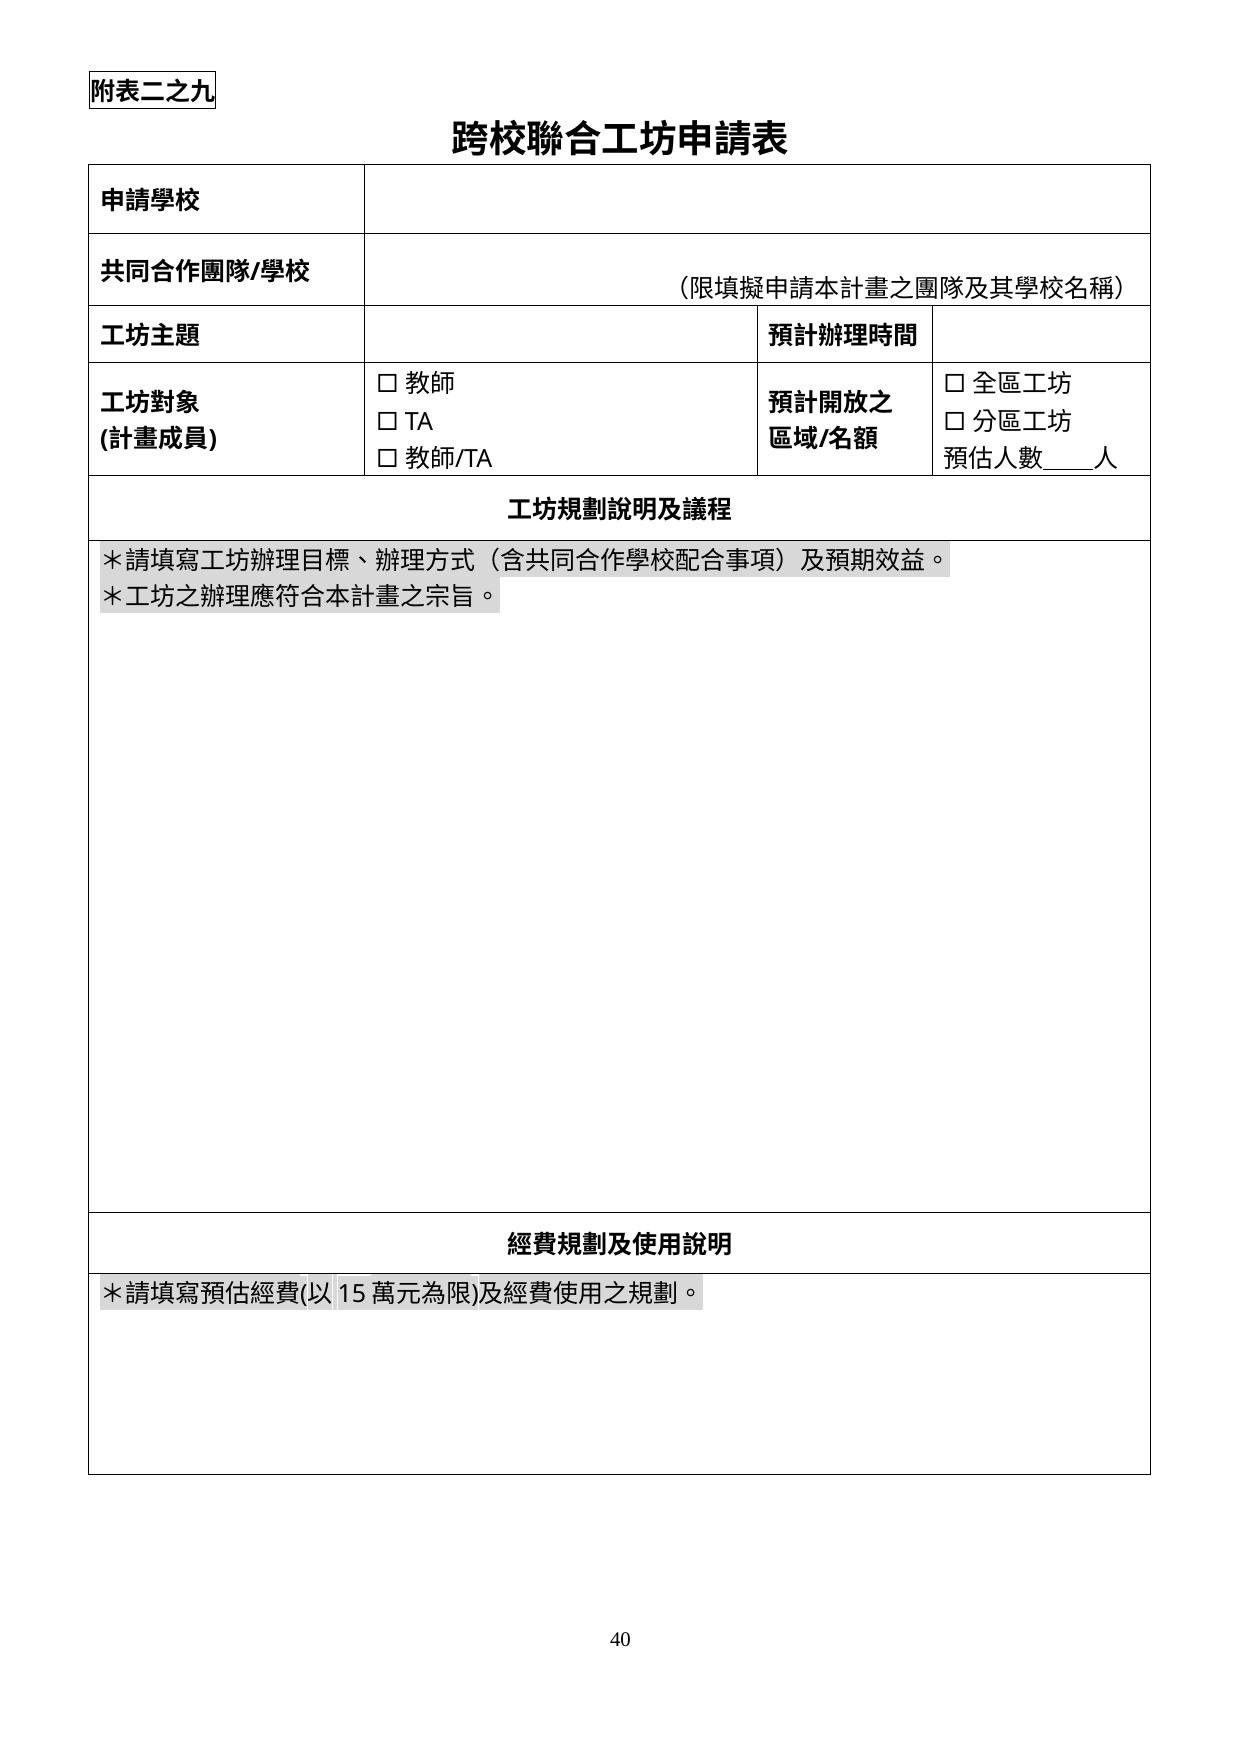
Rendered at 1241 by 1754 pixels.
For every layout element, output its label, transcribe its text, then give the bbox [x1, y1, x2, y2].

table_cell 工坊對象 (計畫成員) [89, 363, 364, 475]
table_cell 工坊主題 [89, 306, 364, 362]
table_cell 工坊規劃說明及議程 [89, 476, 1150, 539]
table_cell ＊請填寫工坊辦理目標、辦理方式（含共同合作學校配合事項）及預期效益。 ＊工坊之辦理應符合本計畫之宗旨。 [89, 541, 1150, 1212]
table_cell [933, 306, 1150, 362]
table_header 申請學校 [89, 165, 364, 233]
table_cell ＊請填寫預估經費(以15萬元為限)及經費使用之規劃。 [89, 1274, 1150, 1474]
text 附表二之九 [90, 72, 215, 108]
table_cell （限填擬申請本計畫之團隊及其學校名稱） [365, 234, 1150, 304]
table_cell 經費規劃及使用說明 [89, 1213, 1150, 1273]
table_cell 共同合作團隊/學校 [89, 234, 364, 304]
table_cell 預計開放之 區域/名額 [758, 363, 932, 475]
table_header [365, 165, 1150, 233]
table_cell  教師  TA  教師/TA [365, 363, 757, 475]
table_cell  全區工坊  分區工坊 預估人數＿＿人 [933, 363, 1150, 475]
text [216, 71, 1152, 109]
table_cell [365, 306, 757, 362]
text 跨校聯合工坊申請表 [89, 109, 1152, 163]
table_cell 預計辦理時間 [758, 306, 932, 362]
